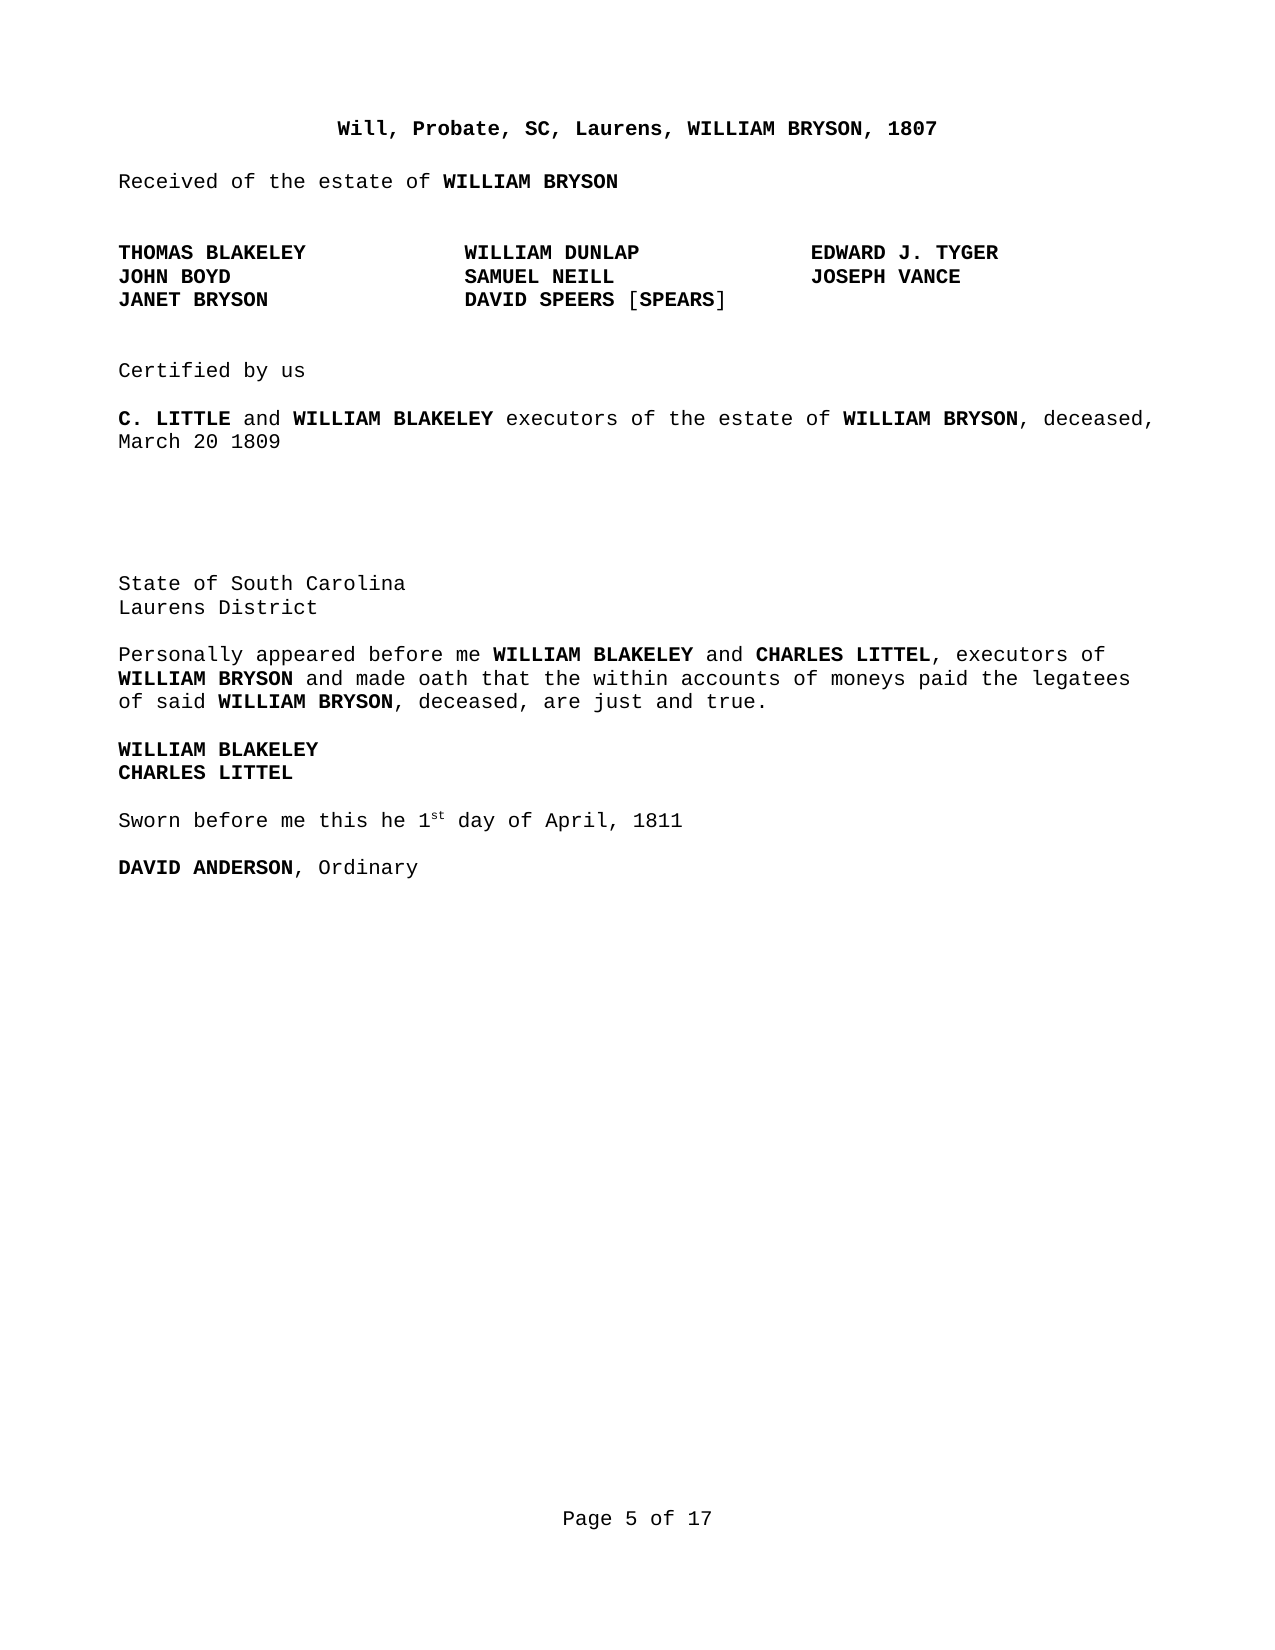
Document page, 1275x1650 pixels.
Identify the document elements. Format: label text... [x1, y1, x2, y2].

text SAMUEL Neill [464, 266, 811, 289]
text John Boyd [118, 266, 464, 289]
text State of South Carolina [118, 573, 1157, 597]
text Sworn before me this he 1st day of April, 1811 [118, 810, 1157, 833]
text Laurens District [118, 597, 1157, 621]
text Thomas BLAKELEY [118, 242, 464, 266]
text DAVID ANDERSON, Ordinary [118, 857, 1157, 881]
text Personally appeared before me WILLIAM BLAKELEY and CHARLES LITTEL, executors of WILLIAM BRYSON and made oath that the within accounts of moneys paid the legatees of said WILLIAM BRYSON, deceased, are just and true. [118, 644, 1157, 715]
text Edward J. Tyger [811, 242, 1157, 266]
text CHARLES LITTEL [118, 762, 1157, 786]
text DAVID Speers [Spears] [464, 289, 811, 313]
text C. LITTLE and WILLIAM BLAKELEY executors of the estate of WILLIAM BRYSON, deceased, March 20 1809 [118, 408, 1157, 455]
text Received of the estate of WILLIAM BRYSON [118, 171, 1157, 195]
text Joseph VANCE [811, 266, 1157, 289]
text WILLIAM DUNLAP [464, 242, 811, 266]
text Certified by us [118, 360, 1157, 384]
text Janet BRYSON [118, 289, 464, 313]
text WILLIAM BLAKELEY [118, 739, 1157, 762]
